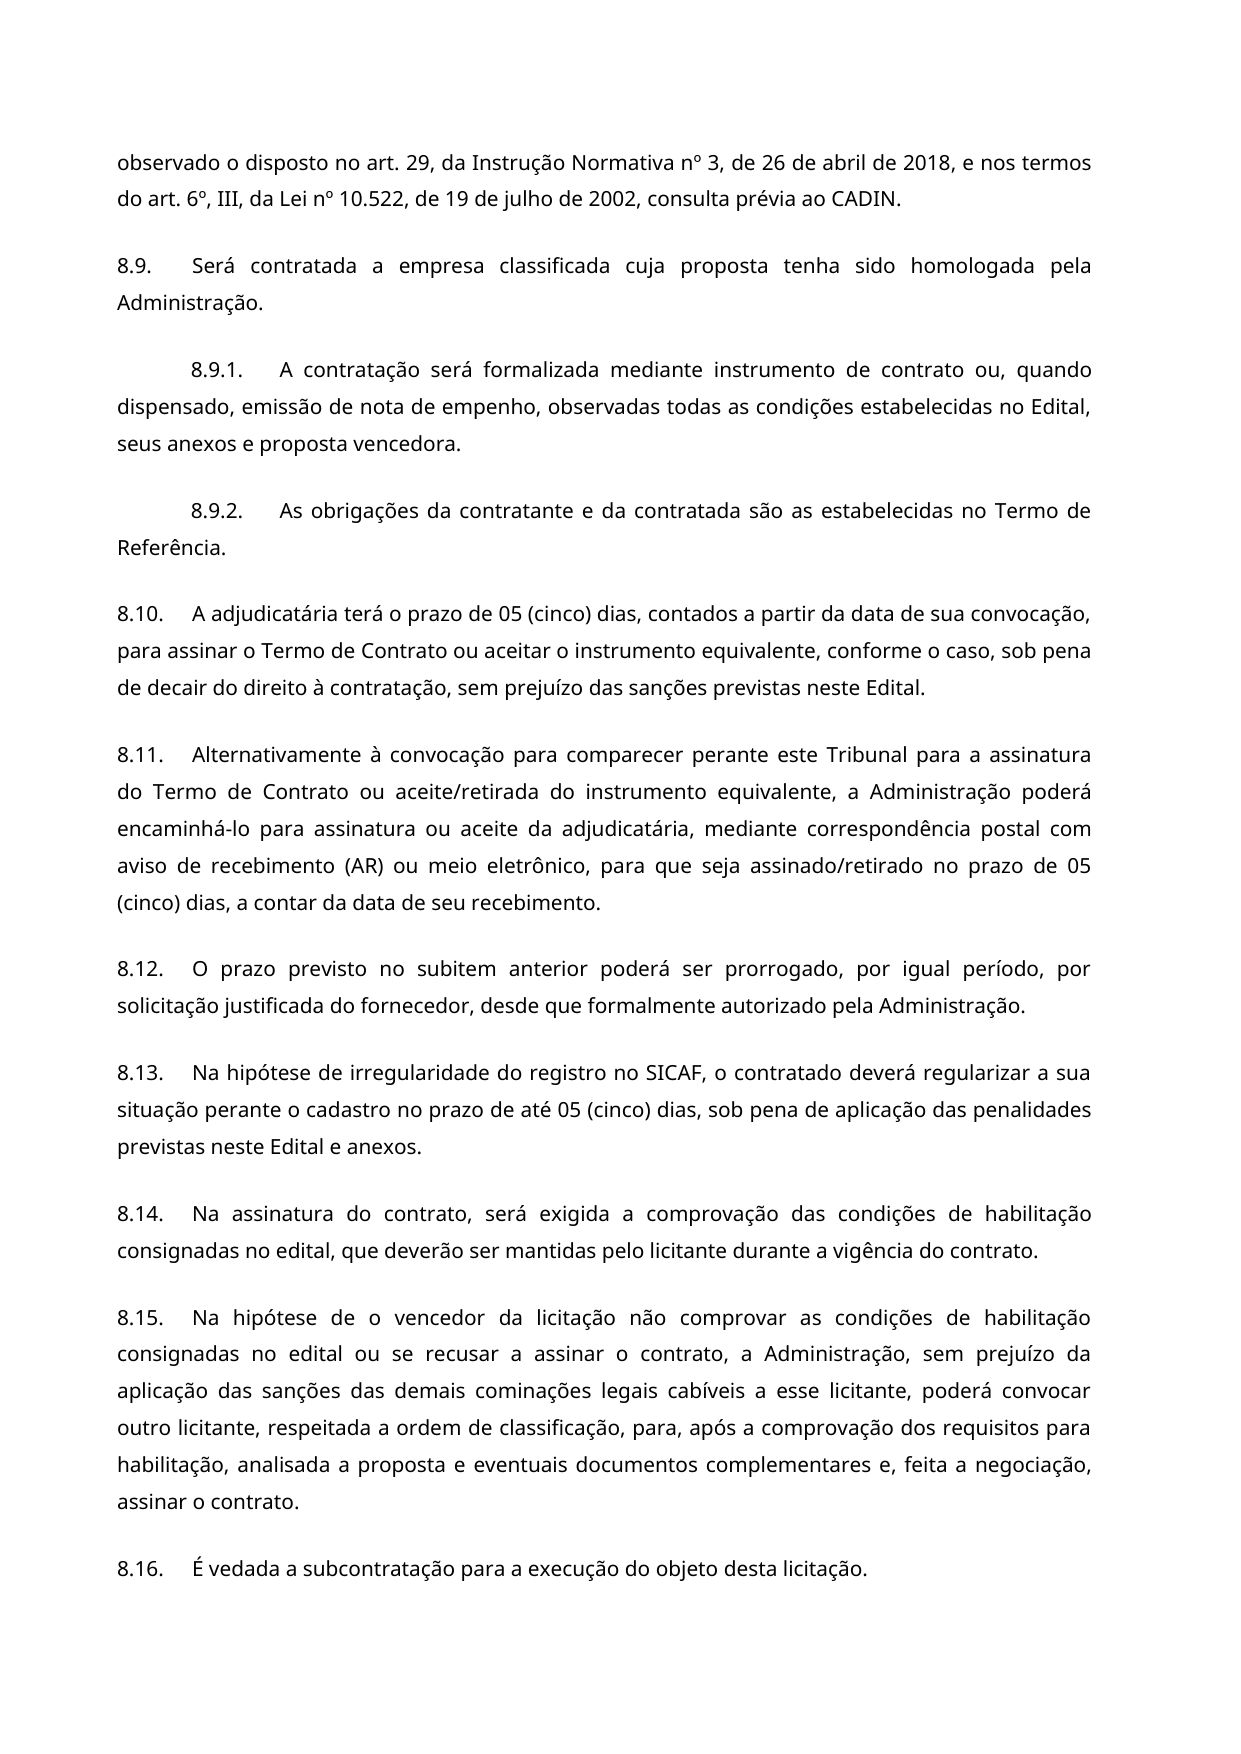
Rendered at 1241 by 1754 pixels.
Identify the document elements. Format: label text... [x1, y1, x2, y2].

list Na assinatura do contrato, será exigida a comprovação das condições de habilitação consignadas no edital, que deverão ser mantidas pelo licitante durante a vigência do contrato. [117, 1199, 1093, 1264]
list observado o disposto no art. 29, da Instrução Normativa nº 3, de 26 de abril de 2018, e nos termos do art. 6º, III, da Lei nº 10.522, de 19 de julho de 2002, consulta prévia ao CADIN. [117, 148, 1093, 213]
list As obrigações da contratante e da contratada são as estabelecidas no Termo de Referência. [117, 496, 1093, 561]
list Na hipótese de irregularidade do registro no SICAF, o contratado deverá regularizar a sua situação perante o cadastro no prazo de até 05 (cinco) dias, sob pena de aplicação das penalidades previstas neste Edital e anexos. [117, 1058, 1093, 1161]
list É vedada a subcontratação para a execução do objeto desta licitação. [117, 1554, 1093, 1582]
list A adjudicatária terá o prazo de 05 (cinco) dias, contados a partir da data de sua convocação, para assinar o Termo de Contrato ou aceitar o instrumento equivalente, conforme o caso, sob pena de decair do direito à contratação, sem prejuízo das sanções previstas neste Edital. [117, 599, 1093, 702]
list Será contratada a empresa classificada cuja proposta tenha sido homologada pela Administração. [117, 251, 1093, 317]
list A contratação será formalizada mediante instrumento de contrato ou, quando dispensado, emissão de nota de empenho, observadas todas as condições estabelecidas no Edital, seus anexos e proposta vencedora. [117, 355, 1093, 457]
list O prazo previsto no subitem anterior poderá ser prorrogado, por igual período, por solicitação justificada do fornecedor, desde que formalmente autorizado pela Administração. [117, 954, 1093, 1020]
list Na hipótese de o vencedor da licitação não comprovar as condições de habilitação consignadas no edital ou se recusar a assinar o contrato, a Administração, sem prejuízo da aplicação das sanções das demais cominações legais cabíveis a esse licitante, poderá convocar outro licitante, respeitada a ordem de classificação, para, após a comprovação dos requisitos para habilitação, analisada a proposta e eventuais documentos complementares e, feita a negociação, assinar o contrato. [117, 1303, 1093, 1516]
list Alternativamente à convocação para comparecer perante este Tribunal para a assinatura do Termo de Contrato ou aceite/retirada do instrumento equivalente, a Administração poderá encaminhá-lo para assinatura ou aceite da adjudicatária, mediante correspondência postal com aviso de recebimento (AR) ou meio eletrônico, para que seja assinado/retirado no prazo de 05 (cinco) dias, a contar da data de seu recebimento. [117, 740, 1093, 916]
